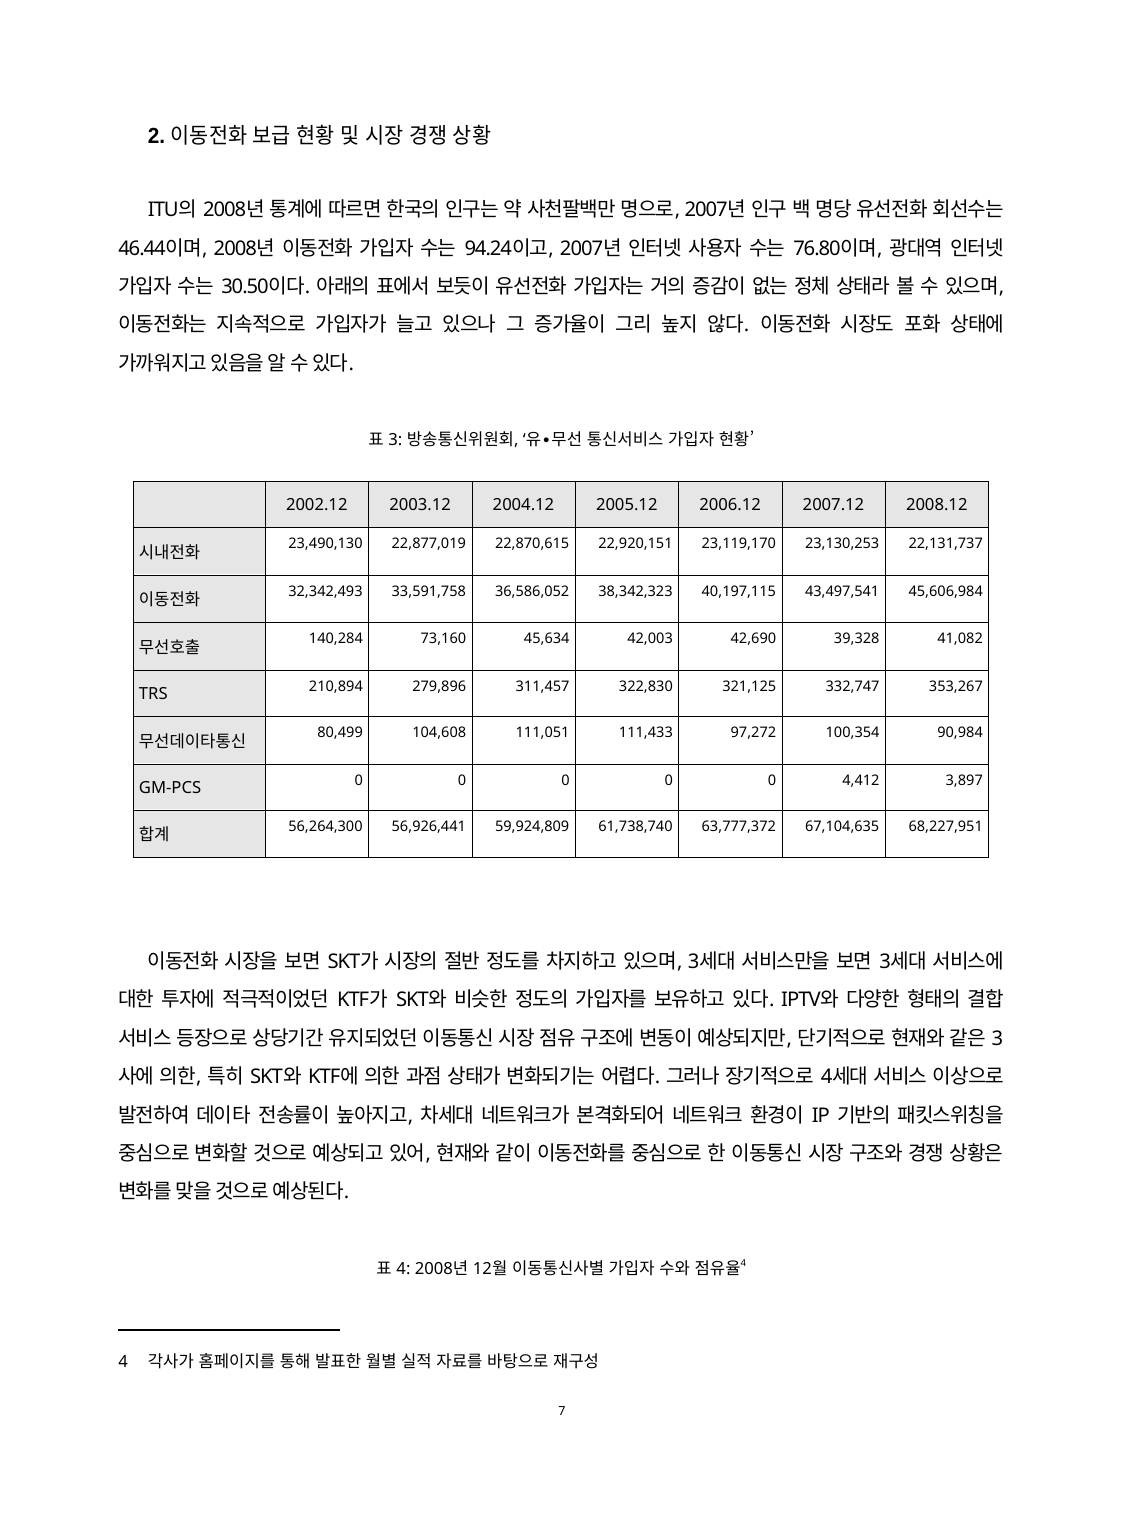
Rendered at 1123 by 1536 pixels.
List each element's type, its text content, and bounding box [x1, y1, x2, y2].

table_cell 311,457 [473, 671, 575, 716]
table_cell 23,130,253 [783, 528, 885, 574]
table_cell 59,924,809 [473, 811, 575, 857]
table_cell 40,197,115 [679, 576, 782, 622]
table_cell 210,894 [266, 671, 368, 716]
table_cell 0 [369, 765, 472, 809]
table_cell 279,896 [369, 671, 472, 716]
table_cell 42,690 [679, 623, 782, 670]
table_cell 97,272 [679, 717, 782, 763]
table_cell 73,160 [369, 623, 472, 670]
table_cell 111,433 [576, 717, 678, 763]
table_cell 322,830 [576, 671, 678, 716]
table_cell 3,897 [886, 765, 988, 809]
table_cell 36,586,052 [473, 576, 575, 622]
text 각사가 홈페이지를 통해 발표한 월별 실적 자료를 바탕으로 재구성 [118, 1348, 1004, 1372]
table_cell 0 [576, 765, 678, 809]
table_cell 시내전화 [134, 528, 265, 574]
text 표 4: 2008년 12월 이동통신사별 가입자 수와 점유율 [118, 1255, 1004, 1279]
table_header 2004.12 [473, 482, 575, 527]
table_cell 4,412 [783, 765, 885, 809]
table_cell 무선데이타통신 [134, 717, 265, 763]
table_cell 합계 [134, 811, 265, 857]
table_cell 45,634 [473, 623, 575, 670]
table_header [134, 482, 265, 527]
table_cell 0 [266, 765, 368, 809]
table_cell 무선호출 [134, 623, 265, 670]
table_cell 111,051 [473, 717, 575, 763]
subtitle 이동전화 보급 현황 및 시장 경쟁 상황 [148, 118, 1004, 150]
table_cell 56,264,300 [266, 811, 368, 857]
table_cell 45,606,984 [886, 576, 988, 622]
table_header 2003.12 [369, 482, 472, 527]
text 표 3: 방송통신위원회, ‘유∙무선 통신서비스 가입자 현황’ [118, 426, 1004, 451]
table_cell 22,877,019 [369, 528, 472, 574]
table_cell 0 [679, 765, 782, 809]
table_cell 41,082 [886, 623, 988, 670]
table_cell 80,499 [266, 717, 368, 763]
table_cell 39,328 [783, 623, 885, 670]
table_header 2002.12 [266, 482, 368, 527]
table_cell 이동전화 [134, 576, 265, 622]
table_cell 22,920,151 [576, 528, 678, 574]
table_cell 353,267 [886, 671, 988, 716]
table_cell 67,104,635 [783, 811, 885, 857]
table_cell 43,497,541 [783, 576, 885, 622]
table_cell 56,926,441 [369, 811, 472, 857]
table_header 2006.12 [679, 482, 782, 527]
table_header 2008.12 [886, 482, 988, 527]
table_header 2005.12 [576, 482, 678, 527]
table_cell 61,738,740 [576, 811, 678, 857]
text 이동전화 시장을 보면 SKT가 시장의 절반 정도를 차지하고 있으며, 3세대 서비스만을 보면 3세대 서비스에 대한 투자에 적극적이었던 KTF가 SKT와 비슷한 정도의 가입자를 보유하고 있다. IPTV와 다양한 형태의 결합 서비스 등장으로 상당기간 유지되었던 이동통신 시장 점유 구조에 변동이 예상되지만, 단기적으로 현재와 같은 3사에 의한, 특히 SKT와 KTF에 의한 과점 상태가 변화되기는 어렵다. 그러나 장기적으로 4세대 서비스 이상으로 발전하여 데이타 전송률이 높아지고, 차세대 네트워크가 본격화되어 네트워크 환경이 IP 기반의 패킷스위칭을 중심으로 변화할 것으로 예상되고 있어, 현재와 같이 이동전화를 중심으로 한 이동통신 시장 구조와 경쟁 상황은 변화를 맞을 것으로 예상된다. [118, 938, 1004, 1207]
table_cell 104,608 [369, 717, 472, 763]
table_cell 332,747 [783, 671, 885, 716]
table_cell 32,342,493 [266, 576, 368, 622]
table_cell 68,227,951 [886, 811, 988, 857]
table_cell 100,354 [783, 717, 885, 763]
table_cell 42,003 [576, 623, 678, 670]
table_cell 90,984 [886, 717, 988, 763]
text ITU의 2008년 통계에 따르면 한국의 인구는 약 사천팔백만 명으로, 2007년 인구 백 명당 유선전화 회선수는 46.44이며, 2008년 이동전화 가입자 수는 94.24이고, 2007년 인터넷 사용자 수는 76.80이며, 광대역 인터넷 가입자 수는 30.50이다. 아래의 표에서 보듯이 유선전화 가입자는 거의 증감이 없는 정체 상태라 볼 수 있으며, 이동전화는 지속적으로 가입자가 늘고 있으나 그 증가율이 그리 높지 않다. 이동전화 시장도 포화 상태에 가까워지고 있음을 알 수 있다. [118, 186, 1004, 378]
table_cell 63,777,372 [679, 811, 782, 857]
table_cell 0 [473, 765, 575, 809]
table_header 2007.12 [783, 482, 885, 527]
table_cell 22,870,615 [473, 528, 575, 574]
table_cell 33,591,758 [369, 576, 472, 622]
table_cell TRS [134, 671, 265, 716]
table_cell 23,490,130 [266, 528, 368, 574]
table_cell 22,131,737 [886, 528, 988, 574]
table_cell 321,125 [679, 671, 782, 716]
table_cell 23,119,170 [679, 528, 782, 574]
table_cell GM-PCS [134, 765, 265, 809]
table_cell 38,342,323 [576, 576, 678, 622]
table_cell 140,284 [266, 623, 368, 670]
